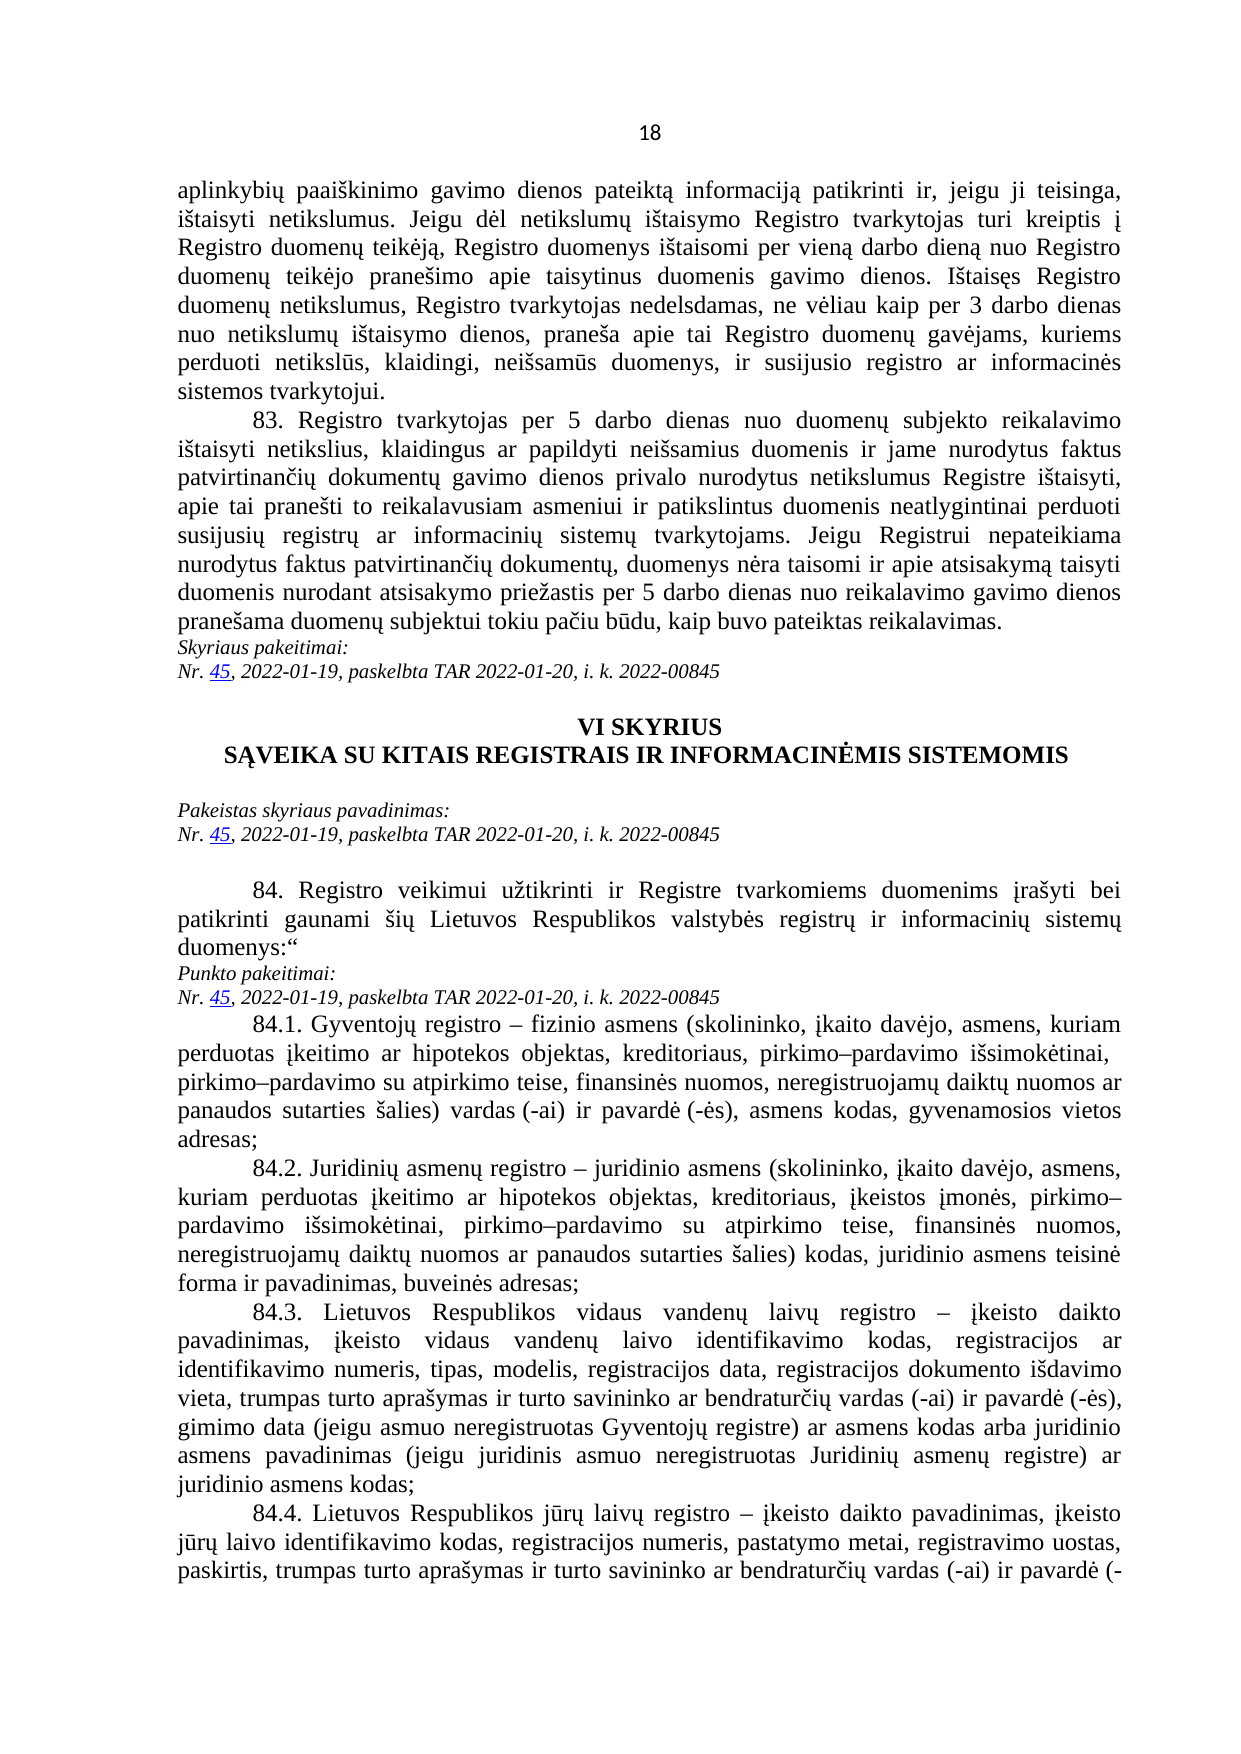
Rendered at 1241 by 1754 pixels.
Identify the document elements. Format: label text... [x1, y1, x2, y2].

text Nr. 45, 2022-01-19, paskelbta TAR 2022-01-20, i. k. 2022-00845 [177, 659, 1122, 683]
text 83. Registro tvarkytojas per 5 darbo dienas nuo duomenų subjekto reikalavimo ištaisyti netikslius, klaidingus ar papildyti neišsamius duomenis ir jame nurodytus faktus patvirtinančių dokumentų gavimo dienos privalo nurodytus netikslumus Registre ištaisyti, apie tai pranešti to reikalavusiam asmeniui ir patikslintus duomenis neatlygintinai perduoti susijusių registrų ar informacinių sistemų tvarkytojams. Jeigu Registrui nepateikiama nurodytus faktus patvirtinančių dokumentų, duomenys nėra taisomi ir apie atsisakymą taisyti duomenis nurodant atsisakymo priežastis per 5 darbo dienas nuo reikalavimo gavimo dienos pranešama duomenų subjektui tokiu pačiu būdu, kaip buvo pateiktas reikalavimas. [177, 405, 1122, 635]
text Punkto pakeitimai: [177, 961, 1122, 985]
text aplinkybių paaiškinimo gavimo dienos pateiktą informaciją patikrinti ir, jeigu ji teisinga, ištaisyti netikslumus. Jeigu dėl netikslumų ištaisymo Registro tvarkytojas turi kreiptis į Registro duomenų teikėją, Registro duomenys ištaisomi per vieną darbo dieną nuo Registro duomenų teikėjo pranešimo apie taisytinus duomenis gavimo dienos. Ištaisęs Registro duomenų netikslumus, Registro tvarkytojas nedelsdamas, ne vėliau kaip per 3 darbo dienas nuo netikslumų ištaisymo dienos, praneša apie tai Registro duomenų gavėjams, kuriems perduoti netikslūs, klaidingi, neišsamūs duomenys, ir susijusio registro ar informacinės sistemos tvarkytojui. [177, 175, 1122, 405]
text 84.2. Juridinių asmenų registro – juridinio asmens (skolininko, įkaito davėjo, asmens, kuriam perduotas įkeitimo ar hipotekos objektas, kreditoriaus, įkeistos įmonės, pirkimo–pardavimo išsimokėtinai, pirkimo–pardavimo su atpirkimo teise, finansinės nuomos, neregistruojamų daiktų nuomos ar panaudos sutarties šalies) kodas, juridinio asmens teisinė forma ir pavadinimas, buveinės adresas; [177, 1153, 1122, 1297]
text 84. Registro veikimui užtikrinti ir Registre tvarkomiems duomenims įrašyti bei patikrinti gaunami šių Lietuvos Respublikos valstybės registrų ir informacinių sistemų duomenys:“ [177, 875, 1122, 961]
text 84.3. Lietuvos Respublikos vidaus vandenų laivų registro – įkeisto daikto pavadinimas, įkeisto vidaus vandenų laivo identifikavimo kodas, registracijos ar identifikavimo numeris, tipas, modelis, registracijos data, registracijos dokumento išdavimo vieta, trumpas turto aprašymas ir turto savininko ar bendraturčių vardas (-ai) ir pavardė (-ės), gimimo data (jeigu asmuo neregistruotas Gyventojų registre) ar asmens kodas arba juridinio asmens pavadinimas (jeigu juridinis asmuo neregistruotas Juridinių asmenų registre) ar juridinio asmens kodas; [177, 1297, 1122, 1498]
text VI SKYRIUS [177, 712, 1122, 741]
text Nr. 45, 2022-01-19, paskelbta TAR 2022-01-20, i. k. 2022-00845 [177, 822, 1122, 846]
text SĄVEIKA SU KITAIS REGISTRAIS IR INFORMACINĖMIS SISTEMOMIS [177, 741, 1122, 769]
text Nr. 45, 2022-01-19, paskelbta TAR 2022-01-20, i. k. 2022-00845 [177, 985, 1122, 1009]
text 84.4. Lietuvos Respublikos jūrų laivų registro – įkeisto daikto pavadinimas, įkeisto jūrų laivo identifikavimo kodas, registracijos numeris, pastatymo metai, registravimo uostas, paskirtis, trumpas turto aprašymas ir turto savininko ar bendraturčių vardas (-ai) ir pavardė (- [177, 1498, 1122, 1584]
text Pakeistas skyriaus pavadinimas: [177, 798, 1122, 822]
text 84.1. Gyventojų registro – fizinio asmens (skolininko, įkaito davėjo, asmens, kuriam perduotas įkeitimo ar hipotekos objektas, kreditoriaus, pirkimo–pardavimo išsimokėtinai, pirkimo–pardavimo su atpirkimo teise, finansinės nuomos, neregistruojamų daiktų nuomos ar panaudos sutarties šalies) vardas (-ai) ir pavardė (-ės), asmens kodas, gyvenamosios vietos adresas; [177, 1009, 1122, 1153]
text Skyriaus pakeitimai: [177, 635, 1122, 659]
